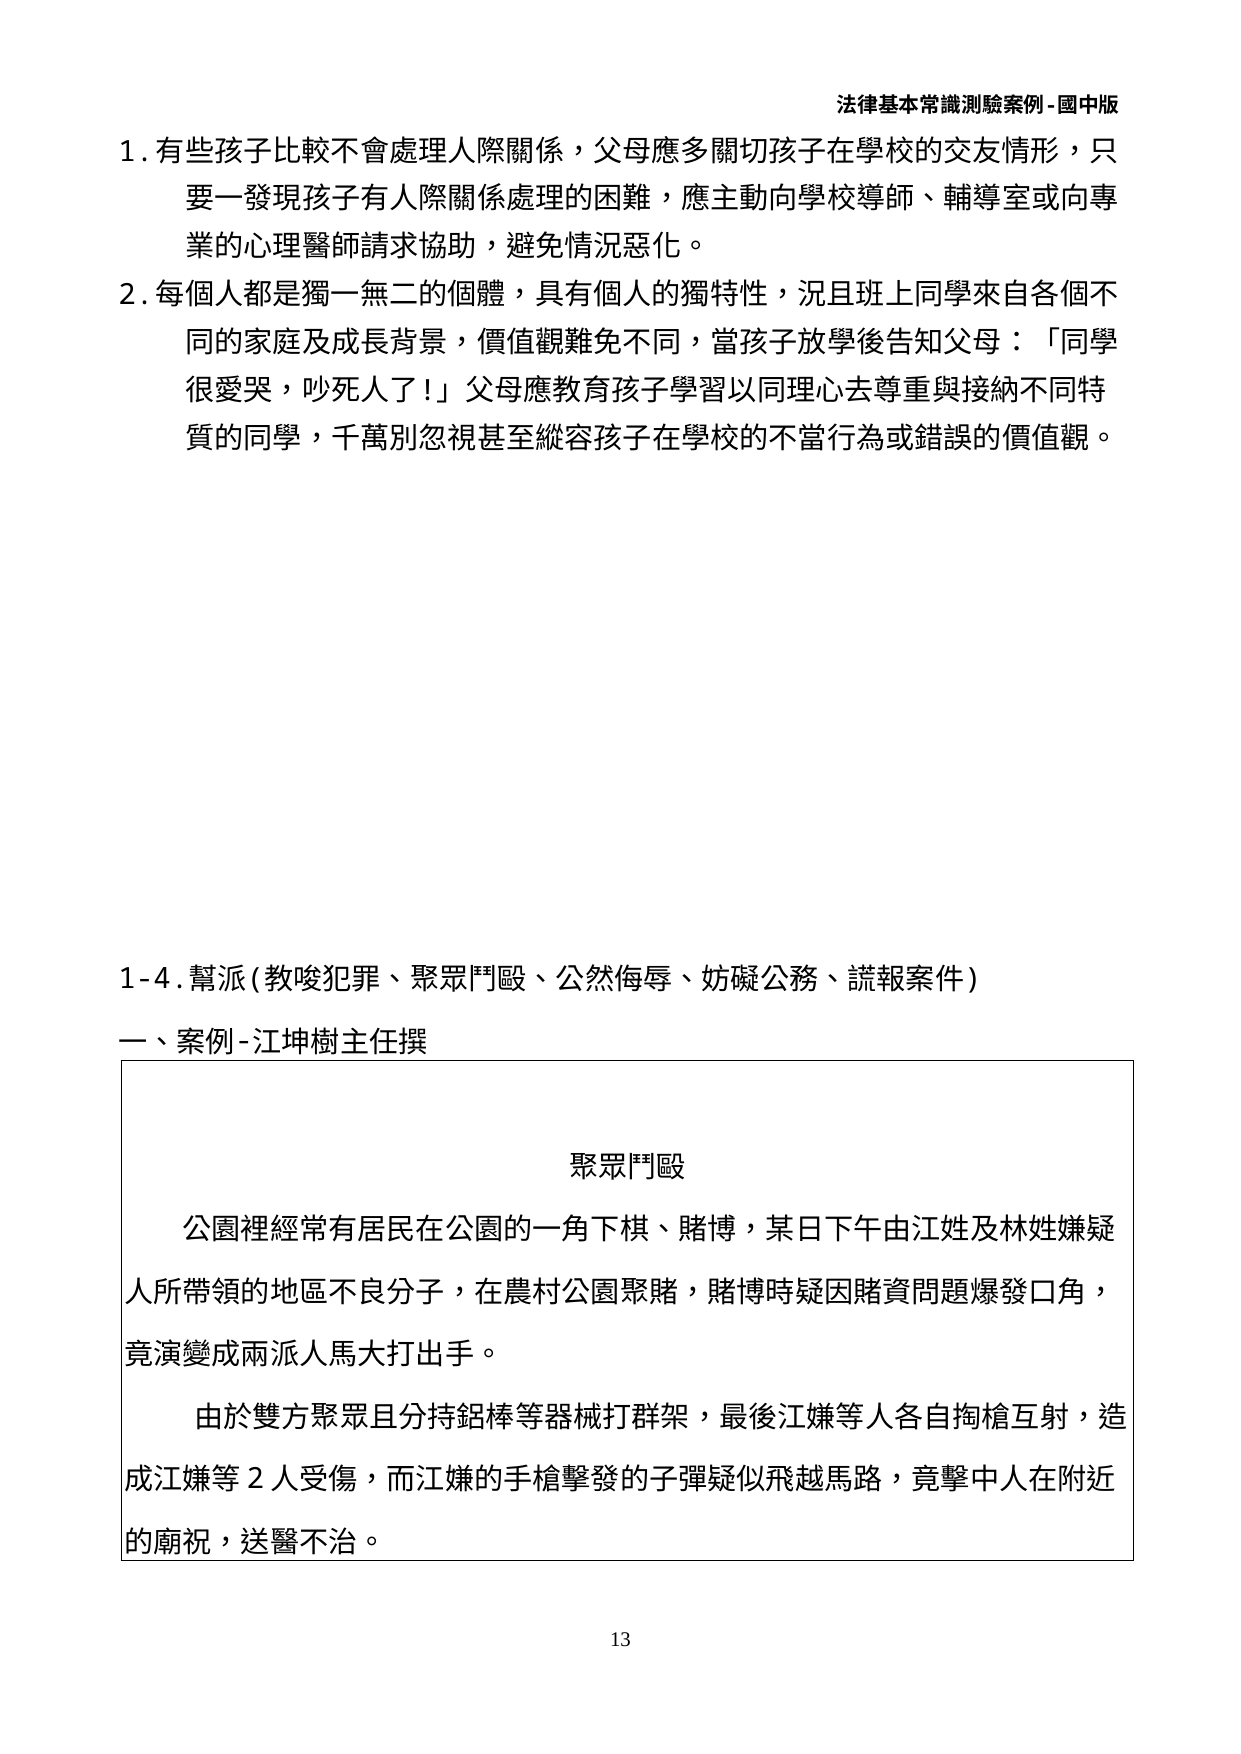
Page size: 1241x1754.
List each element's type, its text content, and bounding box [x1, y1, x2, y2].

table_header 聚眾鬥毆 公園裡經常有居民在公園的一角下棋、賭博，某日下午由江姓及林姓嫌疑人所帶領的地區不良分子，在農村公園聚賭，賭博時疑因賭資問題爆發口角，竟演變成兩派人馬大打出手。 由於雙方聚眾且分持鋁棒等器械打群架，最後江嫌等人各自掏槍互射，造成江嫌等2人受傷，而江嫌的手槍擊發的子彈疑似飛越馬路，竟擊中人在附近的廟祝，送醫不治。 [122, 1061, 1133, 1560]
text 1-4.幫派(教唆犯罪、聚眾鬥毆、公然侮辱、妨礙公務、謊報案件) [118, 935, 1122, 998]
list 每個人都是獨一無二的個體，具有個人的獨特性，況且班上同學來自各個不同的家庭及成長背景，價值觀難免不同，當孩子放學後告知父母：「同學很愛哭，吵死人了!」父母應教育孩子學習以同理心去尊重與接納不同特質的同學，千萬別忽視甚至縱容孩子在學校的不當行為或錯誤的價值觀。 [118, 266, 1122, 458]
text 一、案例-江坤樹主任撰 [118, 998, 1122, 1060]
list 有些孩子比較不會處理人際關係，父母應多關切孩子在學校的交友情形，只要一發現孩子有人際關係處理的困難，應主動向學校導師、輔導室或向專業的心理醫師請求協助，避免情況惡化。 [118, 123, 1122, 266]
